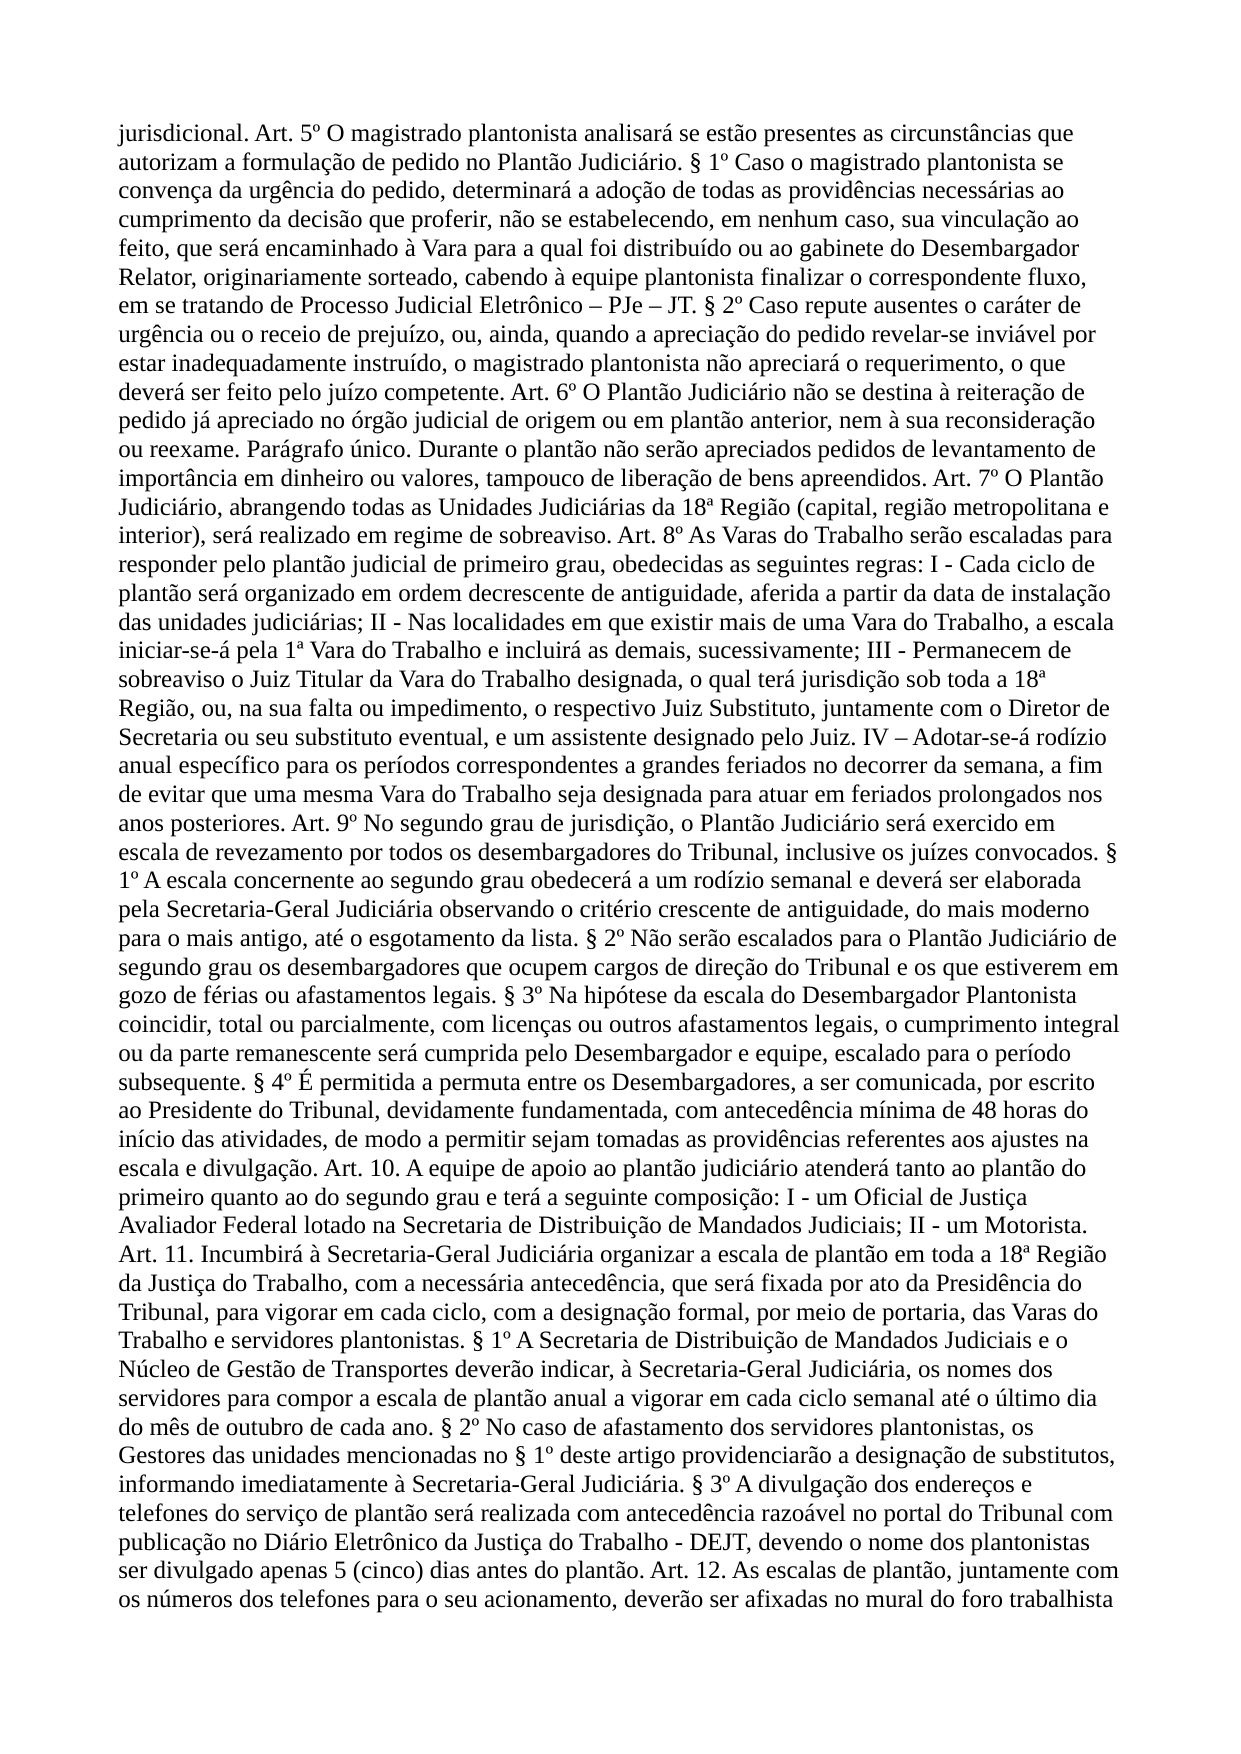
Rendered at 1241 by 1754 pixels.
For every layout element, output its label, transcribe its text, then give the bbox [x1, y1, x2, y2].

text jurisdicional. Art. 5º O magistrado plantonista analisará se estão presentes as circunstâncias que autorizam a formulação de pedido no Plantão Judiciário. § 1º Caso o magistrado plantonista se convença da urgência do pedido, determinará a adoção de todas as providências necessárias ao cumprimento da decisão que proferir, não se estabelecendo, em nenhum caso, sua vinculação ao feito, que será encaminhado à Vara para a qual foi distribuído ou ao gabinete do Desembargador Relator, originariamente sorteado, cabendo à equipe plantonista finalizar o correspondente fluxo, em se tratando de Processo Judicial Eletrônico – PJe – JT. § 2º Caso repute ausentes o caráter de urgência ou o receio de prejuízo, ou, ainda, quando a apreciação do pedido revelar-se inviável por estar inadequadamente instruído, o magistrado plantonista não apreciará o requerimento, o que deverá ser feito pelo juízo competente. Art. 6º O Plantão Judiciário não se destina à reiteração de pedido já apreciado no órgão judicial de origem ou em plantão anterior, nem à sua reconsideração ou reexame. Parágrafo único. Durante o plantão não serão apreciados pedidos de levantamento de importância em dinheiro ou valores, tampouco de liberação de bens apreendidos. Art. 7º O Plantão Judiciário, abrangendo todas as Unidades Judiciárias da 18ª Região (capital, região metropolitana e interior), será realizado em regime de sobreaviso. Art. 8º As Varas do Trabalho serão escaladas para responder pelo plantão judicial de primeiro grau, obedecidas as seguintes regras: I - Cada ciclo de plantão será organizado em ordem decrescente de antiguidade, aferida a partir da data de instalação das unidades judiciárias; II - Nas localidades em que existir mais de uma Vara do Trabalho, a escala iniciar-se-á pela 1ª Vara do Trabalho e incluirá as demais, sucessivamente; III - Permanecem de sobreaviso o Juiz Titular da Vara do Trabalho designada, o qual terá jurisdição sob toda a 18ª Região, ou, na sua falta ou impedimento, o respectivo Juiz Substituto, juntamente com o Diretor de Secretaria ou seu substituto eventual, e um assistente designado pelo Juiz. IV – Adotar-se-á rodízio anual específico para os períodos correspondentes a grandes feriados no decorrer da semana, a fim de evitar que uma mesma Vara do Trabalho seja designada para atuar em feriados prolongados nos anos posteriores. Art. 9º No segundo grau de jurisdição, o Plantão Judiciário será exercido em escala de revezamento por todos os desembargadores do Tribunal, inclusive os juízes convocados. § 1º A escala concernente ao segundo grau obedecerá a um rodízio semanal e deverá ser elaborada pela Secretaria-Geral Judiciária observando o critério crescente de antiguidade, do mais moderno para o mais antigo, até o esgotamento da lista. § 2º Não serão escalados para o Plantão Judiciário de segundo grau os desembargadores que ocupem cargos de direção do Tribunal e os que estiverem em gozo de férias ou afastamentos legais. § 3º Na hipótese da escala do Desembargador Plantonista coincidir, total ou parcialmente, com licenças ou outros afastamentos legais, o cumprimento integral ou da parte remanescente será cumprida pelo Desembargador e equipe, escalado para o período subsequente. § 4º É permitida a permuta entre os Desembargadores, a ser comunicada, por escrito ao Presidente do Tribunal, devidamente fundamentada, com antecedência mínima de 48 horas do início das atividades, de modo a permitir sejam tomadas as providências referentes aos ajustes na escala e divulgação. Art. 10. A equipe de apoio ao plantão judiciário atenderá tanto ao plantão do primeiro quanto ao do segundo grau e terá a seguinte composição: I - um Oficial de Justiça Avaliador Federal lotado na Secretaria de Distribuição de Mandados Judiciais; II - um Motorista. Art. 11. Incumbirá à Secretaria-Geral Judiciária organizar a escala de plantão em toda a 18ª Região da Justiça do Trabalho, com a necessária antecedência, que será fixada por ato da Presidência do Tribunal, para vigorar em cada ciclo, com a designação formal, por meio de portaria, das Varas do Trabalho e servidores plantonistas. § 1º A Secretaria de Distribuição de Mandados Judiciais e o Núcleo de Gestão de Transportes deverão indicar, à Secretaria-Geral Judiciária, os nomes dos servidores para compor a escala de plantão anual a vigorar em cada ciclo semanal até o último dia do mês de outubro de cada ano. § 2º No caso de afastamento dos servidores plantonistas, os Gestores das unidades mencionadas no § 1º deste artigo providenciarão a designação de substitutos, informando imediatamente à Secretaria-Geral Judiciária. § 3º A divulgação dos endereços e telefones do serviço de plantão será realizada com antecedência razoável no portal do Tribunal com publicação no Diário Eletrônico da Justiça do Trabalho - DEJT, devendo o nome dos plantonistas ser divulgado apenas 5 (cinco) dias antes do plantão. Art. 12. As escalas de plantão, juntamente com os números dos telefones para o seu acionamento, deverão ser afixadas no mural do foro trabalhista [118, 118, 1122, 1613]
